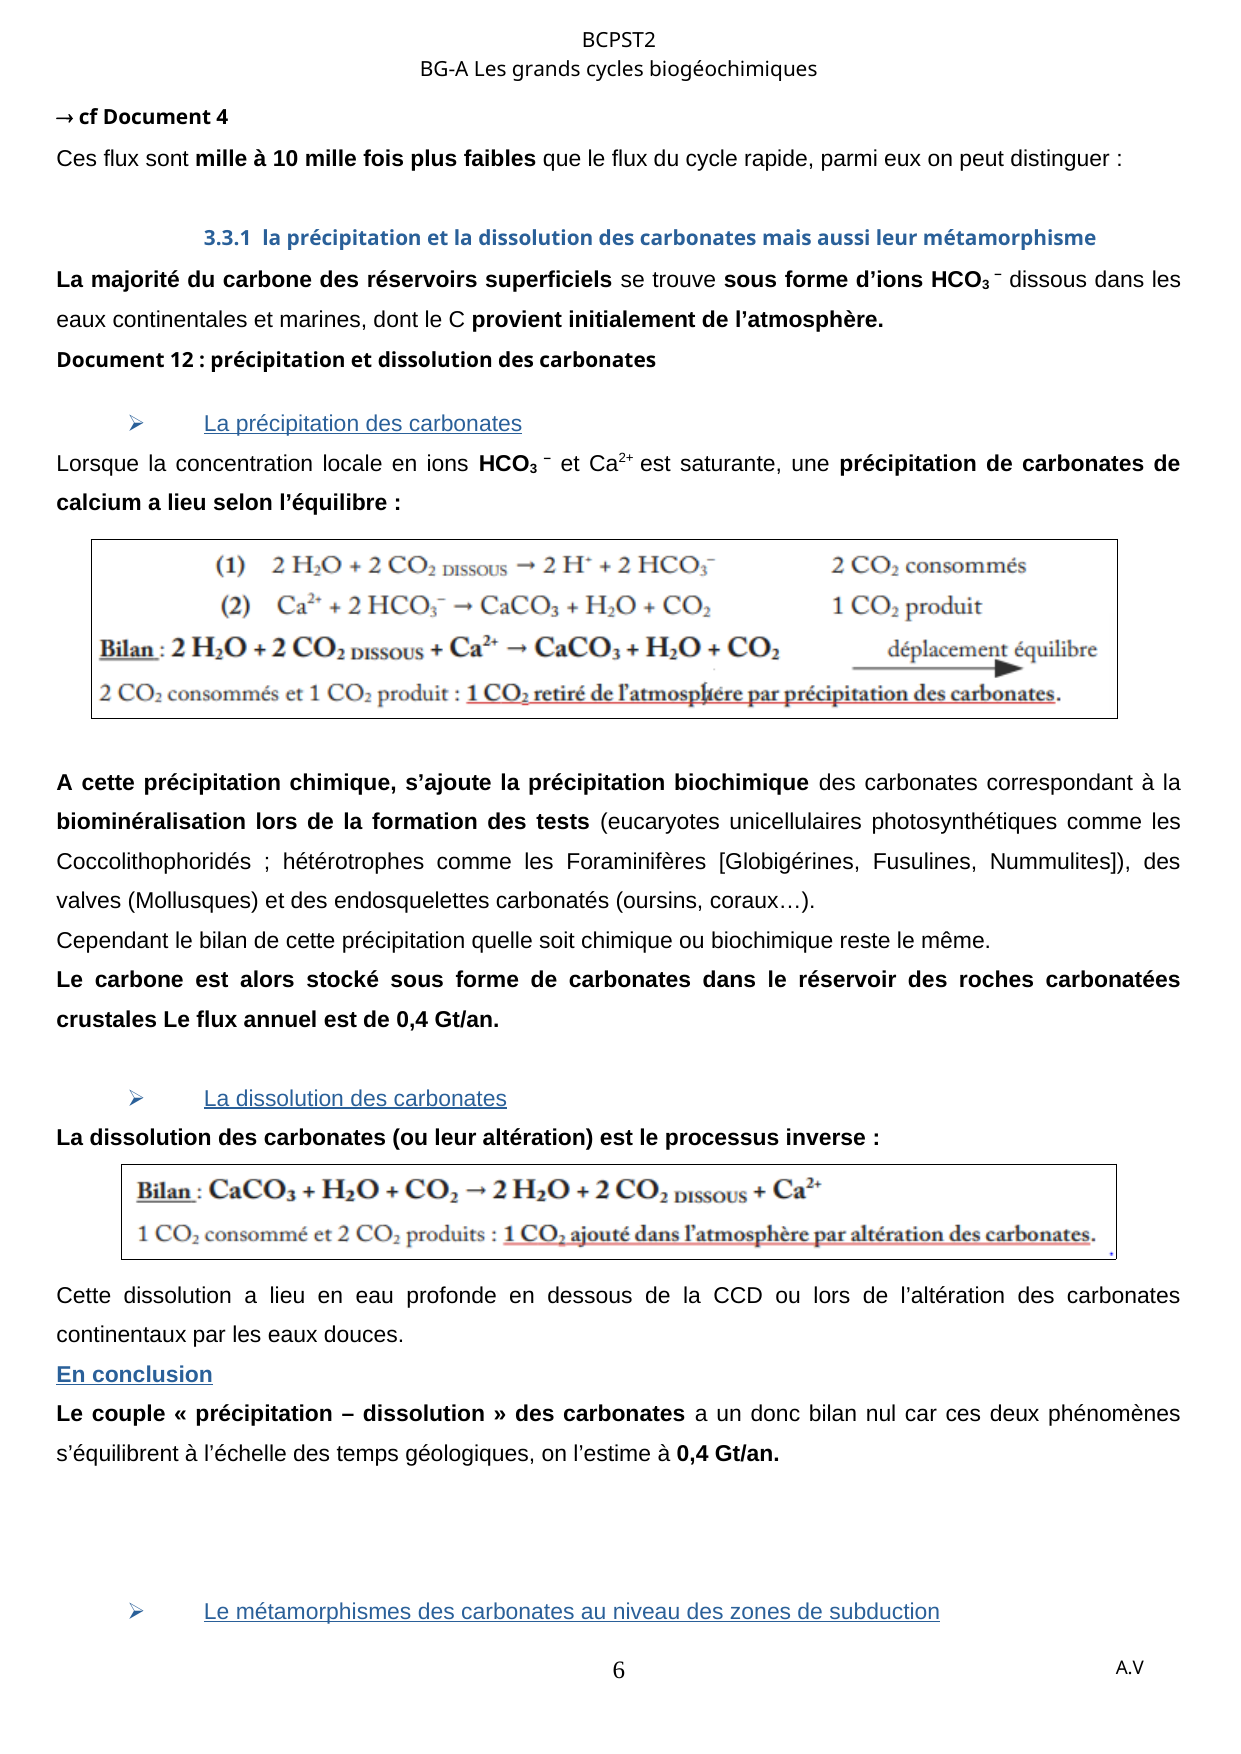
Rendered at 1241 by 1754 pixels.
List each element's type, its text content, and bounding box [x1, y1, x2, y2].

text 3.3.1 la précipitation et la dissolution des carbonates mais aussi leur métamorphisme [56, 223, 1181, 252]
list Le métamorphismes des carbonates au niveau des zones de subduction [127, 1598, 1181, 1624]
text Ces flux sont mille à 10 mille fois plus faibles que le flux du cycle rapide, parmi eux on peut distinguer : [56, 144, 1181, 171]
list La précipitation des carbonates [127, 410, 1181, 437]
text Lorsque la concentration locale en ions HCO3 – et Ca2+ est saturante, une précipitation de carbonates de calcium a lieu selon l’équilibre : [56, 450, 1181, 516]
text Cependant le bilan de cette précipitation quelle soit chimique ou biochimique reste le même. [56, 927, 1181, 953]
text Document 12 : précipitation et dissolution des carbonates [56, 345, 726, 373]
picture [124, 1166, 1114, 1256]
text A cette précipitation chimique, s’ajoute la précipitation biochimique des carbonates correspondant à la biominéralisation lors de la formation des tests (eucaryotes unicellulaires photosynthétiques comme les Coccolithophoridés ; hétérotrophes comme les Foraminifères [Globigérines, Fusulines, Nummulites]), des valves (Mollusques) et des endosquelettes carbonatés (oursins, coraux…). [56, 769, 1181, 913]
text Cette dissolution a lieu en eau profonde en dessous de la CCD ou lors de l’altération des carbonates continentaux par les eaux douces. [56, 1282, 1181, 1348]
text La majorité du carbone des réservoirs superficiels se trouve sous forme d’ions HCO3 – dissous dans les eaux continentales et marines, dont le C provient initialement de l’atmosphère. [56, 266, 1181, 332]
list La dissolution des carbonates [127, 1084, 1181, 1111]
text Le carbone est alors stocké sous forme de carbonates dans le réservoir des roches carbonatées crustales Le flux annuel est de 0,4 Gt/an. [56, 966, 1181, 1032]
text La dissolution des carbonates (ou leur altération) est le processus inverse : [56, 1124, 1181, 1150]
text Le couple « précipitation – dissolution » des carbonates a un donc bilan nul car ces deux phénomènes s’équilibrent à l’échelle des temps géologiques, on l’estime à 0,4 Gt/an. [56, 1400, 1181, 1466]
text  cf Document 4 [56, 102, 1181, 130]
list En conclusion [56, 1361, 1181, 1387]
picture [93, 541, 1115, 716]
